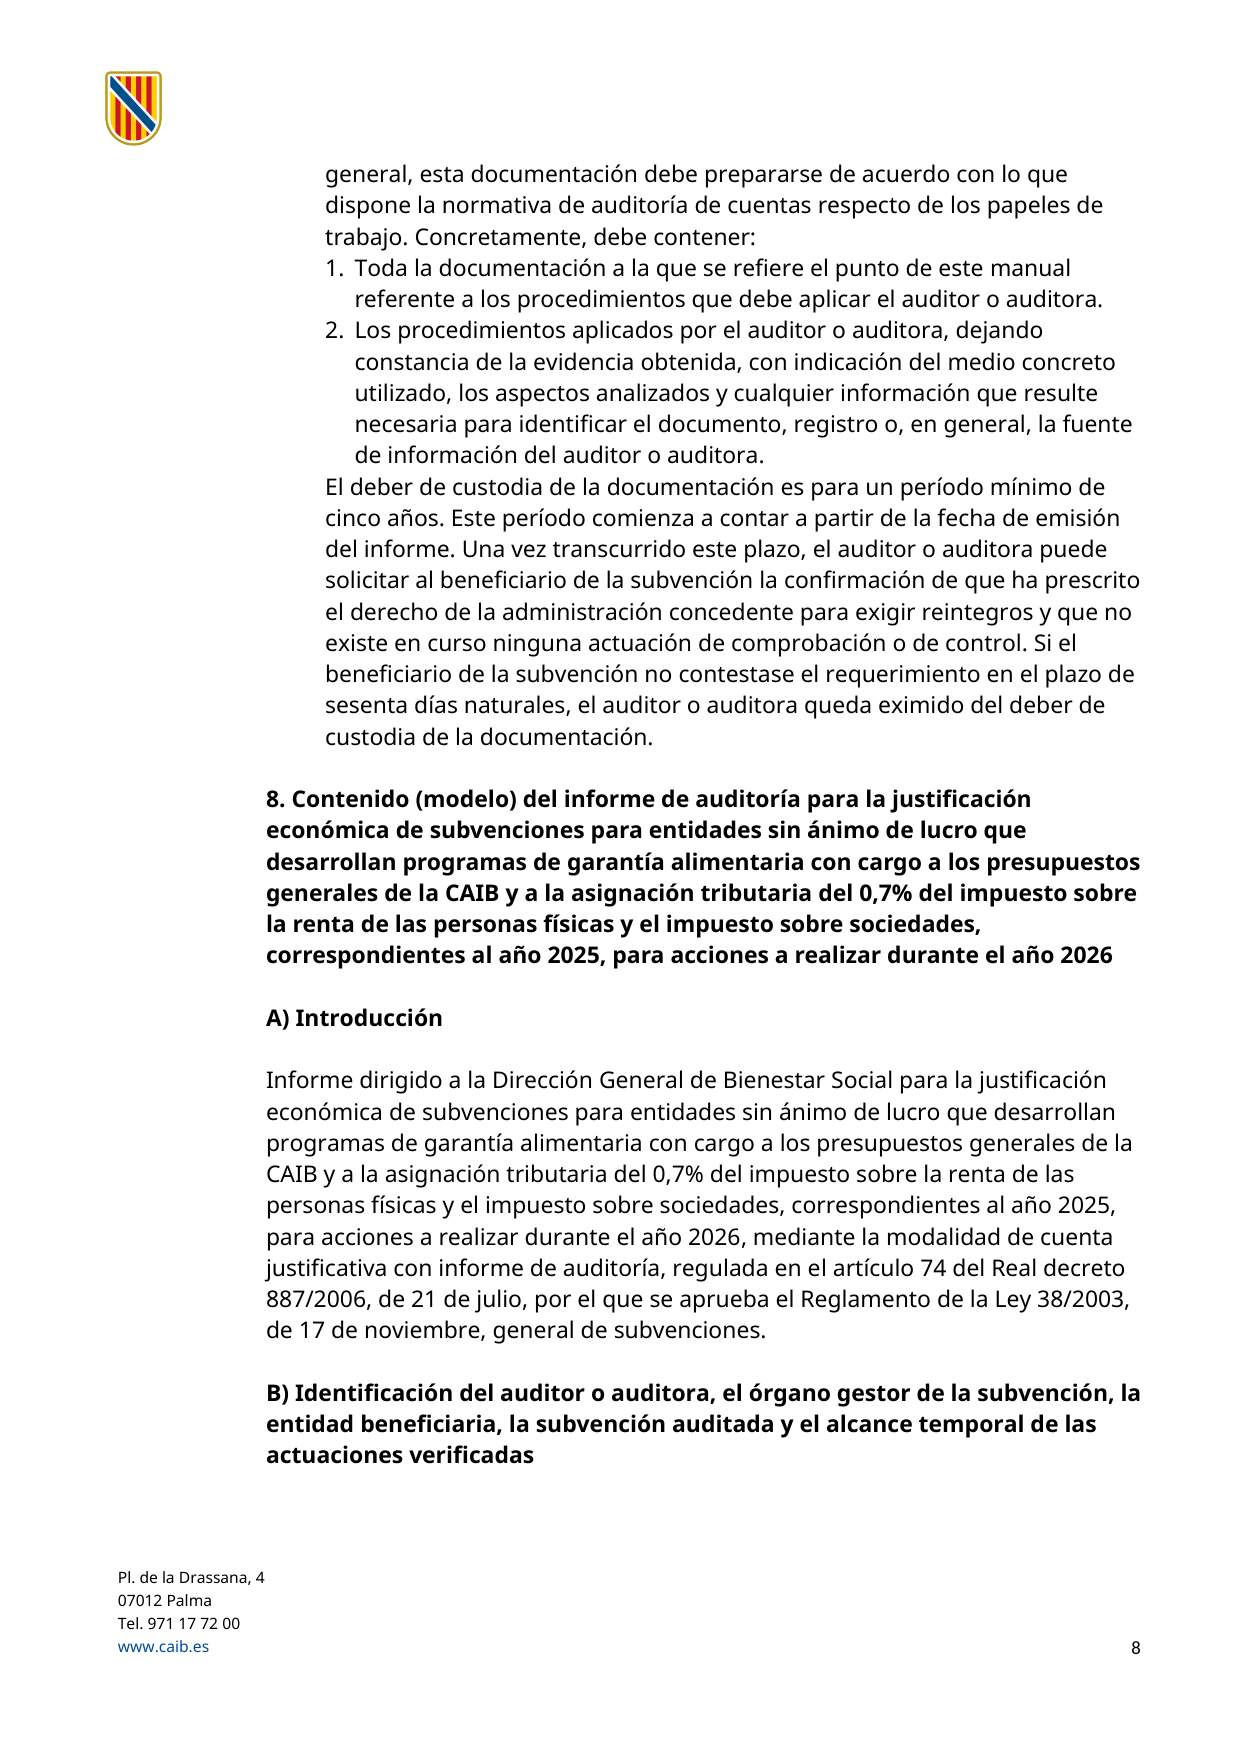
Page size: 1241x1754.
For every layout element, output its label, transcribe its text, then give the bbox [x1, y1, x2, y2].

list Toda la documentación a la que se refiere el punto de este manual referente a los procedimientos que debe aplicar el auditor o auditora. [325, 252, 1152, 314]
text Informe dirigido a la Dirección General de Bienestar Social para la justificación económica de subvenciones para entidades sin ánimo de lucro que desarrollan programas de garantía alimentaria con cargo a los presupuestos generales de la CAIB y a la asignación tributaria del 0,7% del impuesto sobre la renta de las personas físicas y el impuesto sobre sociedades, correspondientes al año 2025, para acciones a realizar durante el año 2026, mediante la modalidad de cuenta justificativa con informe de auditoría, regulada en el artículo 74 del Real decreto 887/2006, de 21 de julio, por el que se aprueba el Reglamento de la Ley 38/2003, de 17 de noviembre, general de subvenciones. [266, 1064, 1152, 1345]
picture [87, 43, 180, 174]
text B) Identificación del auditor o auditora, el órgano gestor de la subvención, la entidad beneficiaria, la subvención auditada y el alcance temporal de las actuaciones verificadas [266, 1377, 1152, 1470]
text El deber de custodia de la documentación es para un período mínimo de cinco años. Este período comienza a contar a partir de la fecha de emisión del informe. Una vez transcurrido este plazo, el auditor o auditora puede solicitar al beneficiario de la subvención la confirmación de que ha prescrito el derecho de la administración concedente para exigir reintegros y que no existe en curso ninguna actuación de comprobación o de control. Si el beneficiario de la subvención no contestase el requerimiento en el plazo de sesenta días naturales, el auditor o auditora queda eximido del deber de custodia de la documentación. [325, 470, 1152, 752]
text A) Introducción [266, 1002, 1152, 1033]
list Los procedimientos aplicados por el auditor o auditora, dejando constancia de la evidencia obtenida, con indicación del medio concreto utilizado, los aspectos analizados y cualquier información que resulte necesaria para identificar el documento, registro o, en general, la fuente de información del auditor o auditora. [325, 314, 1152, 470]
text 8. Contenido (modelo) del informe de auditoría para la justificación económica de subvenciones para entidades sin ánimo de lucro que desarrollan programas de garantía alimentaria con cargo a los presupuestos generales de la CAIB y a la asignación tributaria del 0,7% del impuesto sobre la renta de las personas físicas y el impuesto sobre sociedades, correspondientes al año 2025, para acciones a realizar durante el año 2026 [266, 783, 1152, 970]
list general, esta documentación debe prepararse de acuerdo con lo que dispone la normativa de auditoría de cuentas respecto de los papeles de trabajo. Concretamente, debe contener: [295, 158, 1152, 252]
